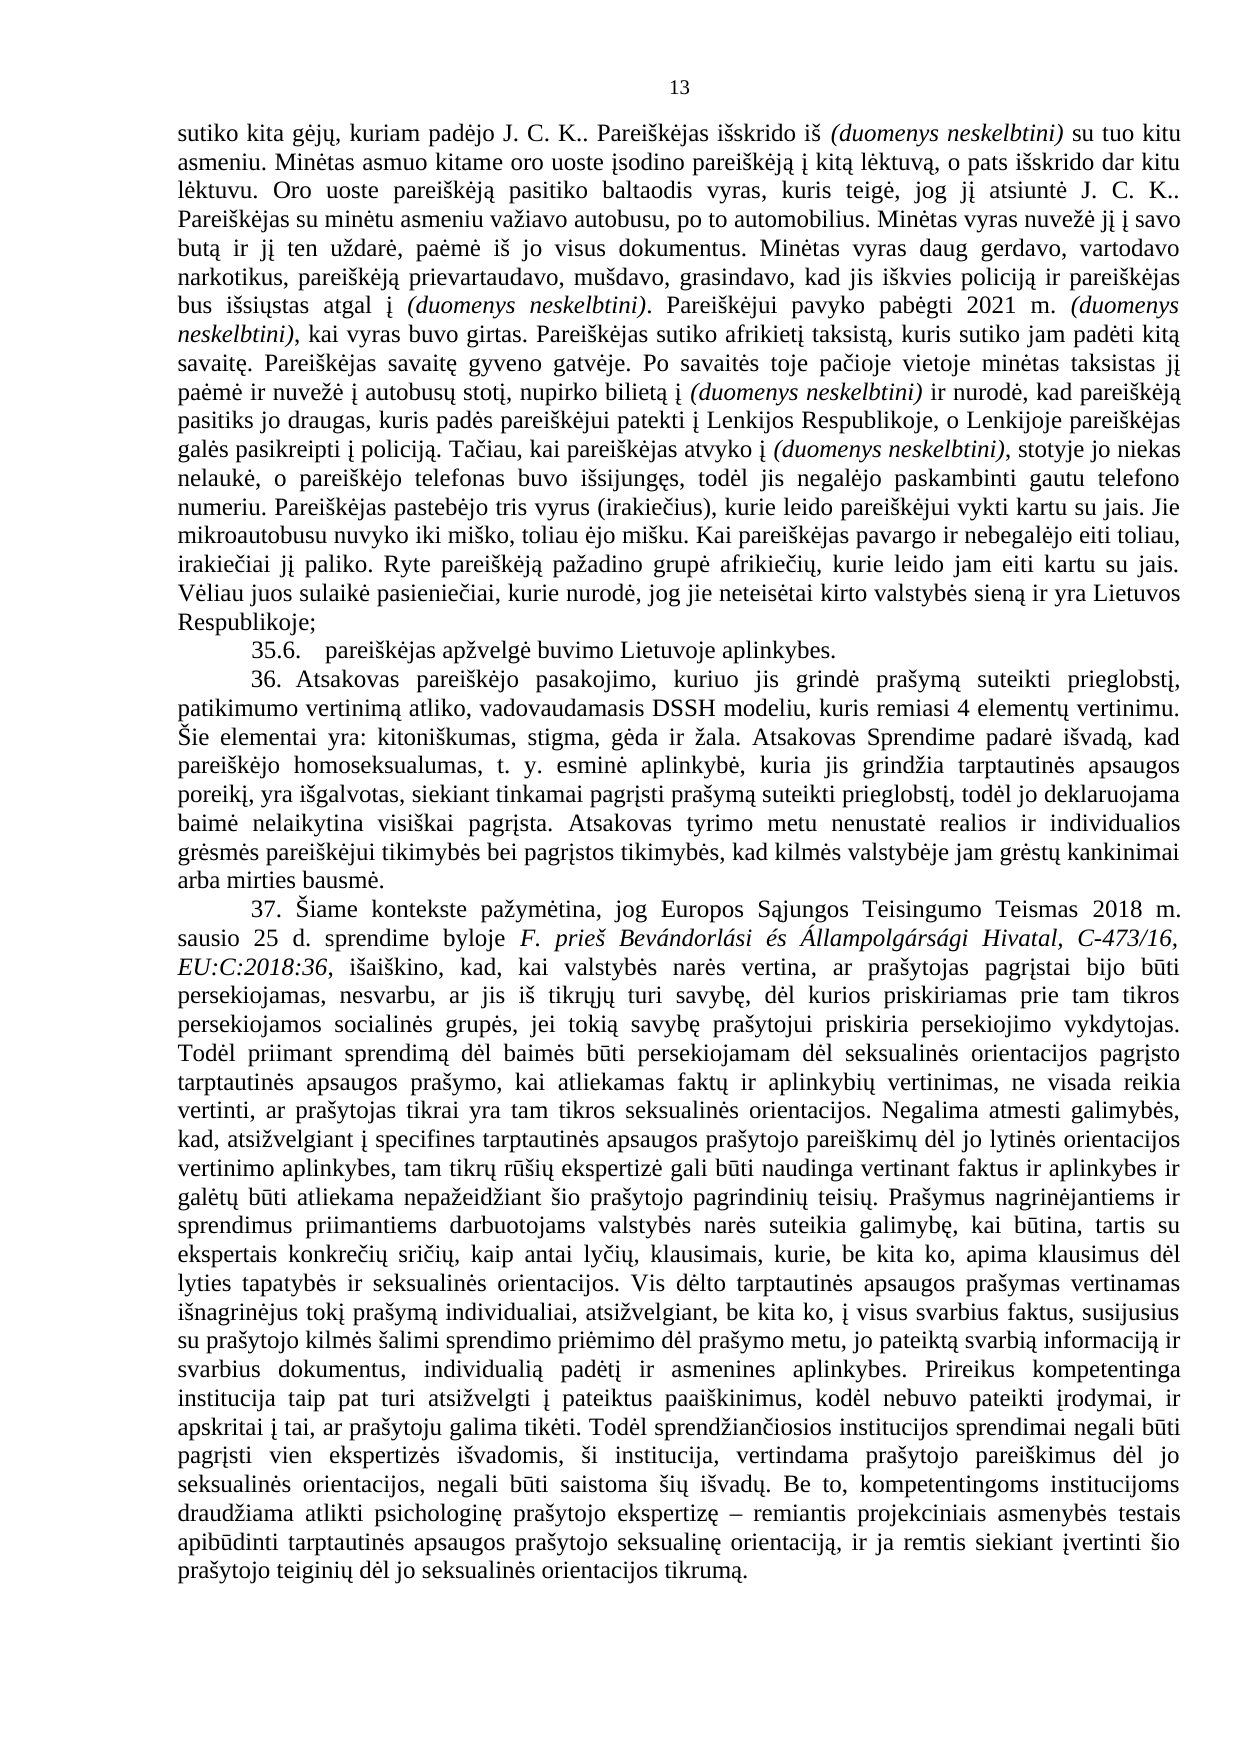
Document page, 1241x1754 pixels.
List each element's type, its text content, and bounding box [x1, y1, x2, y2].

text sutiko kita gėjų, kuriam padėjo J. C. K.. Pareiškėjas išskrido iš (duomenys neskelbtini) su tuo kitu asmeniu. Minėtas asmuo kitame oro uoste įsodino pareiškėją į kitą lėktuvą, o pats išskrido dar kitu lėktuvu. Oro uoste pareiškėją pasitiko baltaodis vyras, kuris teigė, jog jį atsiuntė J. C. K.. Pareiškėjas su minėtu asmeniu važiavo autobusu, po to automobilius. Minėtas vyras nuvežė jį į savo butą ir jį ten uždarė, paėmė iš jo visus dokumentus. Minėtas vyras daug gerdavo, vartodavo narkotikus, pareiškėją prievartaudavo, mušdavo, grasindavo, kad jis iškvies policiją ir pareiškėjas bus išsiųstas atgal į (duomenys neskelbtini). Pareiškėjui pavyko pabėgti 2021 m. (duomenys neskelbtini), kai vyras buvo girtas. Pareiškėjas sutiko afrikietį taksistą, kuris sutiko jam padėti kitą savaitę. Pareiškėjas savaitę gyveno gatvėje. Po savaitės toje pačioje vietoje minėtas taksistas jį paėmė ir nuvežė į autobusų stotį, nupirko bilietą į (duomenys neskelbtini) ir nurodė, kad pareiškėją pasitiks jo draugas, kuris padės pareiškėjui patekti į Lenkijos Respublikoje, o Lenkijoje pareiškėjas galės pasikreipti į policiją. Tačiau, kai pareiškėjas atvyko į (duomenys neskelbtini), stotyje jo niekas nelaukė, o pareiškėjo telefonas buvo išsijungęs, todėl jis negalėjo paskambinti gautu telefono numeriu. Pareiškėjas pastebėjo tris vyrus (irakiečius), kurie leido pareiškėjui vykti kartu su jais. Jie mikroautobusu nuvyko iki miško, toliau ėjo mišku. Kai pareiškėjas pavargo ir nebegalėjo eiti toliau, irakiečiai jį paliko. Ryte pareiškėją pažadino grupė afrikiečių, kurie leido jam eiti kartu su jais. Vėliau juos sulaikė pasieniečiai, kurie nurodė, jog jie neteisėtai kirto valstybės sieną ir yra Lietuvos Respublikoje; [177, 118, 1181, 636]
text 36. Atsakovas pareiškėjo pasakojimo, kuriuo jis grindė prašymą suteikti prieglobstį, patikimumo vertinimą atliko, vadovaudamasis DSSH modeliu, kuris remiasi 4 elementų vertinimu. Šie elementai yra: kitoniškumas, stigma, gėda ir žala. Atsakovas Sprendime padarė išvadą, kad pareiškėjo homoseksualumas, t. y. esminė aplinkybė, kuria jis grindžia tarptautinės apsaugos poreikį, yra išgalvotas, siekiant tinkamai pagrįsti prašymą suteikti prieglobstį, todėl jo deklaruojama baimė nelaikytina visiškai pagrįsta. Atsakovas tyrimo metu nenustatė realios ir individualios grėsmės pareiškėjui tikimybės bei pagrįstos tikimybės, kad kilmės valstybėje jam grėstų kankinimai arba mirties bausmė. [177, 664, 1181, 894]
text 35.6. pareiškėjas apžvelgė buvimo Lietuvoje aplinkybes. [177, 636, 1181, 664]
text 37. Šiame kontekste pažymėtina, jog Europos Sąjungos Teisingumo Teismas 2018 m. sausio 25 d. sprendime byloje F. prieš Bevándorlási és Állampolgársági Hivatal, C-473/16, EU:C:2018:36, išaiškino, kad, kai valstybės narės vertina, ar prašytojas pagrįstai bijo būti persekiojamas, nesvarbu, ar jis iš tikrųjų turi savybę, dėl kurios priskiriamas prie tam tikros persekiojamos socialinės grupės, jei tokią savybę prašytojui priskiria persekiojimo vykdytojas. Todėl priimant sprendimą dėl baimės būti persekiojamam dėl seksualinės orientacijos pagrįsto tarptautinės apsaugos prašymo, kai atliekamas faktų ir aplinkybių vertinimas, ne visada reikia vertinti, ar prašytojas tikrai yra tam tikros seksualinės orientacijos. Negalima atmesti galimybės, kad, atsižvelgiant į specifines tarptautinės apsaugos prašytojo pareiškimų dėl jo lytinės orientacijos vertinimo aplinkybes, tam tikrų rūšių ekspertizė gali būti naudinga vertinant faktus ir aplinkybes ir galėtų būti atliekama nepažeidžiant šio prašytojo pagrindinių teisių. Prašymus nagrinėjantiems ir sprendimus priimantiems darbuotojams valstybės narės suteikia galimybę, kai būtina, tartis su ekspertais konkrečių sričių, kaip antai lyčių, klausimais, kurie, be kita ko, apima klausimus dėl lyties tapatybės ir seksualinės orientacijos. Vis dėlto tarptautinės apsaugos prašymas vertinamas išnagrinėjus tokį prašymą individualiai, atsižvelgiant, be kita ko, į visus svarbius faktus, susijusius su prašytojo kilmės šalimi sprendimo priėmimo dėl prašymo metu, jo pateiktą svarbią informaciją ir svarbius dokumentus, individualią padėtį ir asmenines aplinkybes. Prireikus kompetentinga institucija taip pat turi atsižvelgti į pateiktus paaiškinimus, kodėl nebuvo pateikti įrodymai, ir apskritai į tai, ar prašytoju galima tikėti. Todėl sprendžiančiosios institucijos sprendimai negali būti pagrįsti vien ekspertizės išvadomis, ši institucija, vertindama prašytojo pareiškimus dėl jo seksualinės orientacijos, negali būti saistoma šių išvadų. Be to, kompetentingoms institucijoms draudžiama atlikti psichologinę prašytojo ekspertizę – remiantis projekciniais asmenybės testais apibūdinti tarptautinės apsaugos prašytojo seksualinę orientaciją, ir ja remtis siekiant įvertinti šio prašytojo teiginių dėl jo seksualinės orientacijos tikrumą. [177, 894, 1181, 1584]
